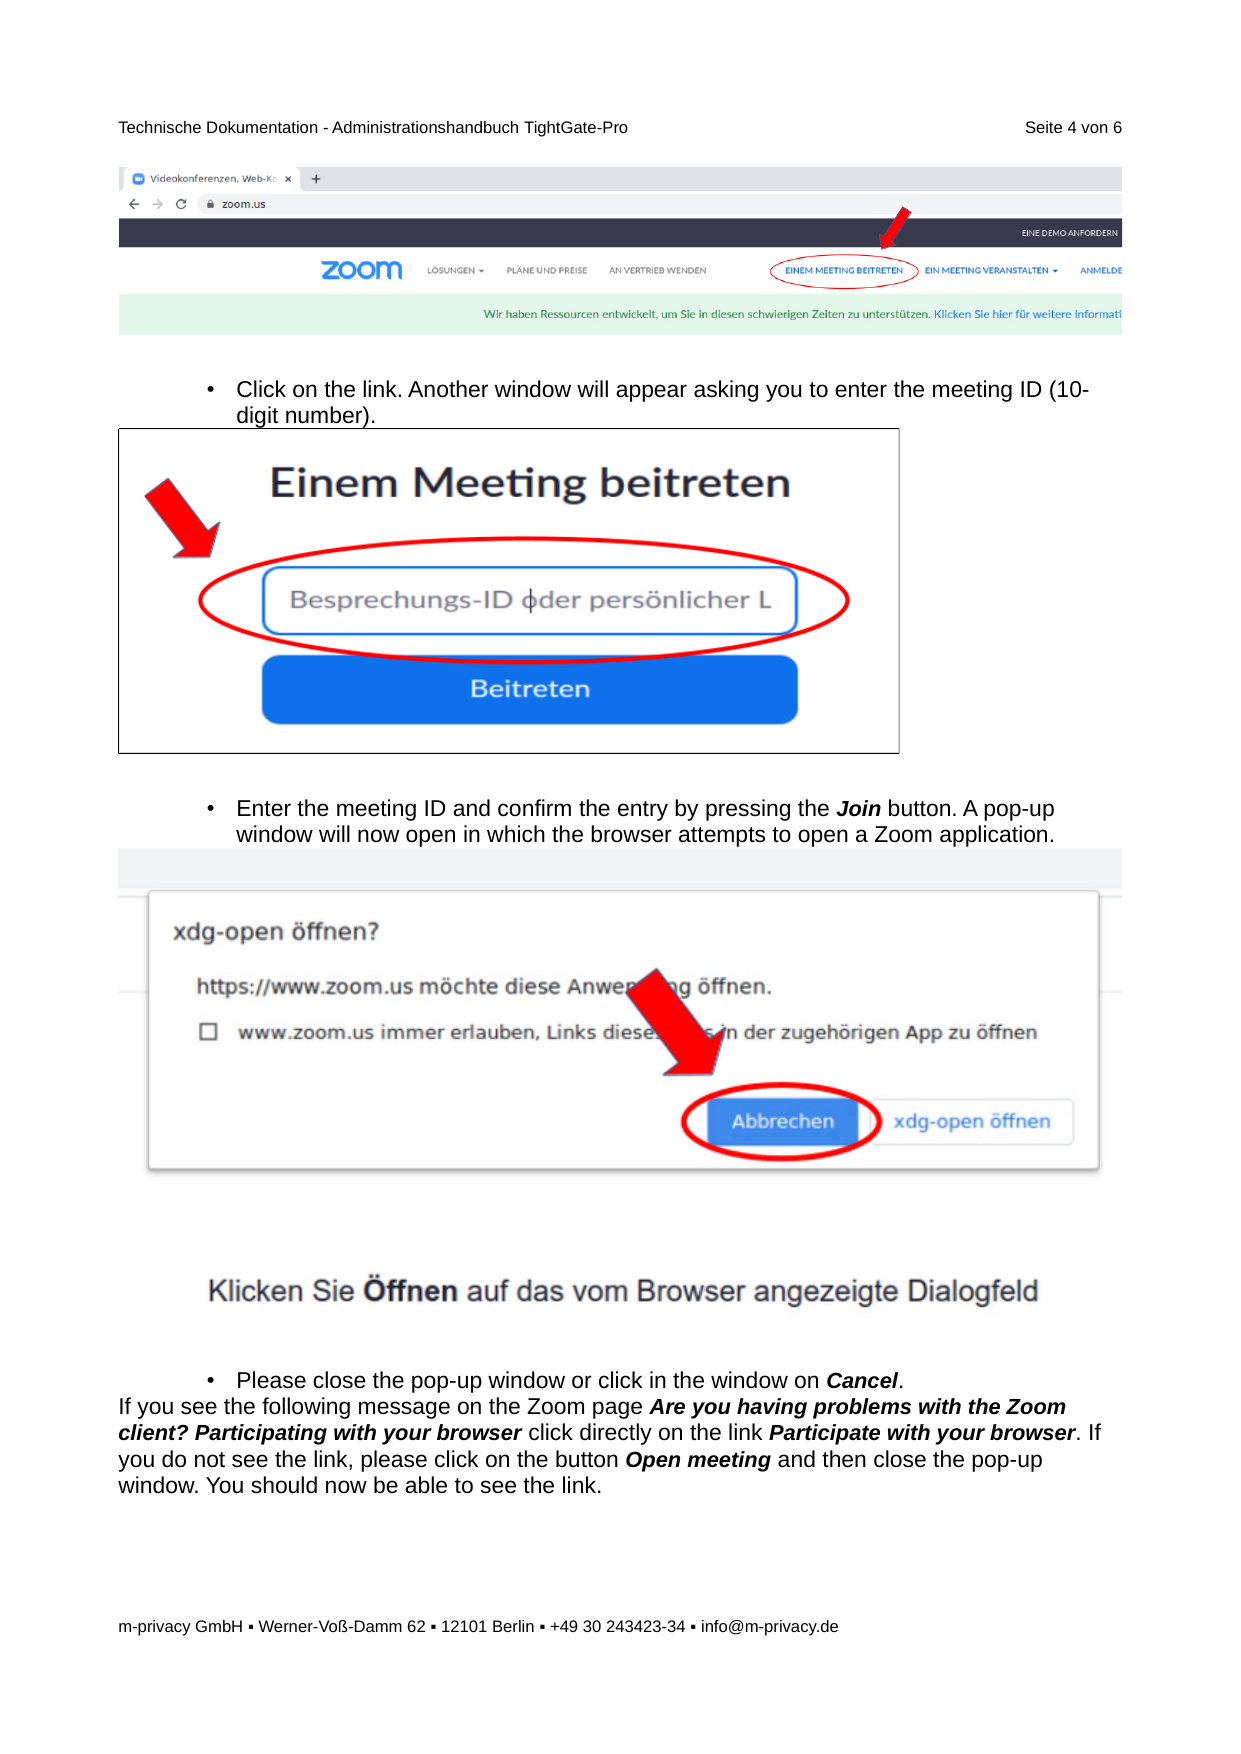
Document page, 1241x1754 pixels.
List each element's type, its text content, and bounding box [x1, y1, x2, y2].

picture [118, 428, 900, 754]
text If you see the following message on the Zoom page Are you having problems with the Zoom client? Participating with your browser click directly on the link Participate with your browser. If you do not see the link, please click on the button Open meeting and then close the pop-up window. You should now be able to see the link. [118, 1393, 1122, 1498]
list Enter the meeting ID and confirm the entry by pressing the Join button. A pop-up window will now open in which the browser attempts to open a Zoom application. [207, 795, 1122, 847]
picture [118, 166, 1123, 335]
list Click on the link. Another window will appear asking you to enter the meeting ID (10-digit number). [207, 376, 1122, 428]
picture [118, 847, 1123, 1326]
list Please close the pop-up window or click in the window on Cancel. [207, 1367, 1122, 1393]
